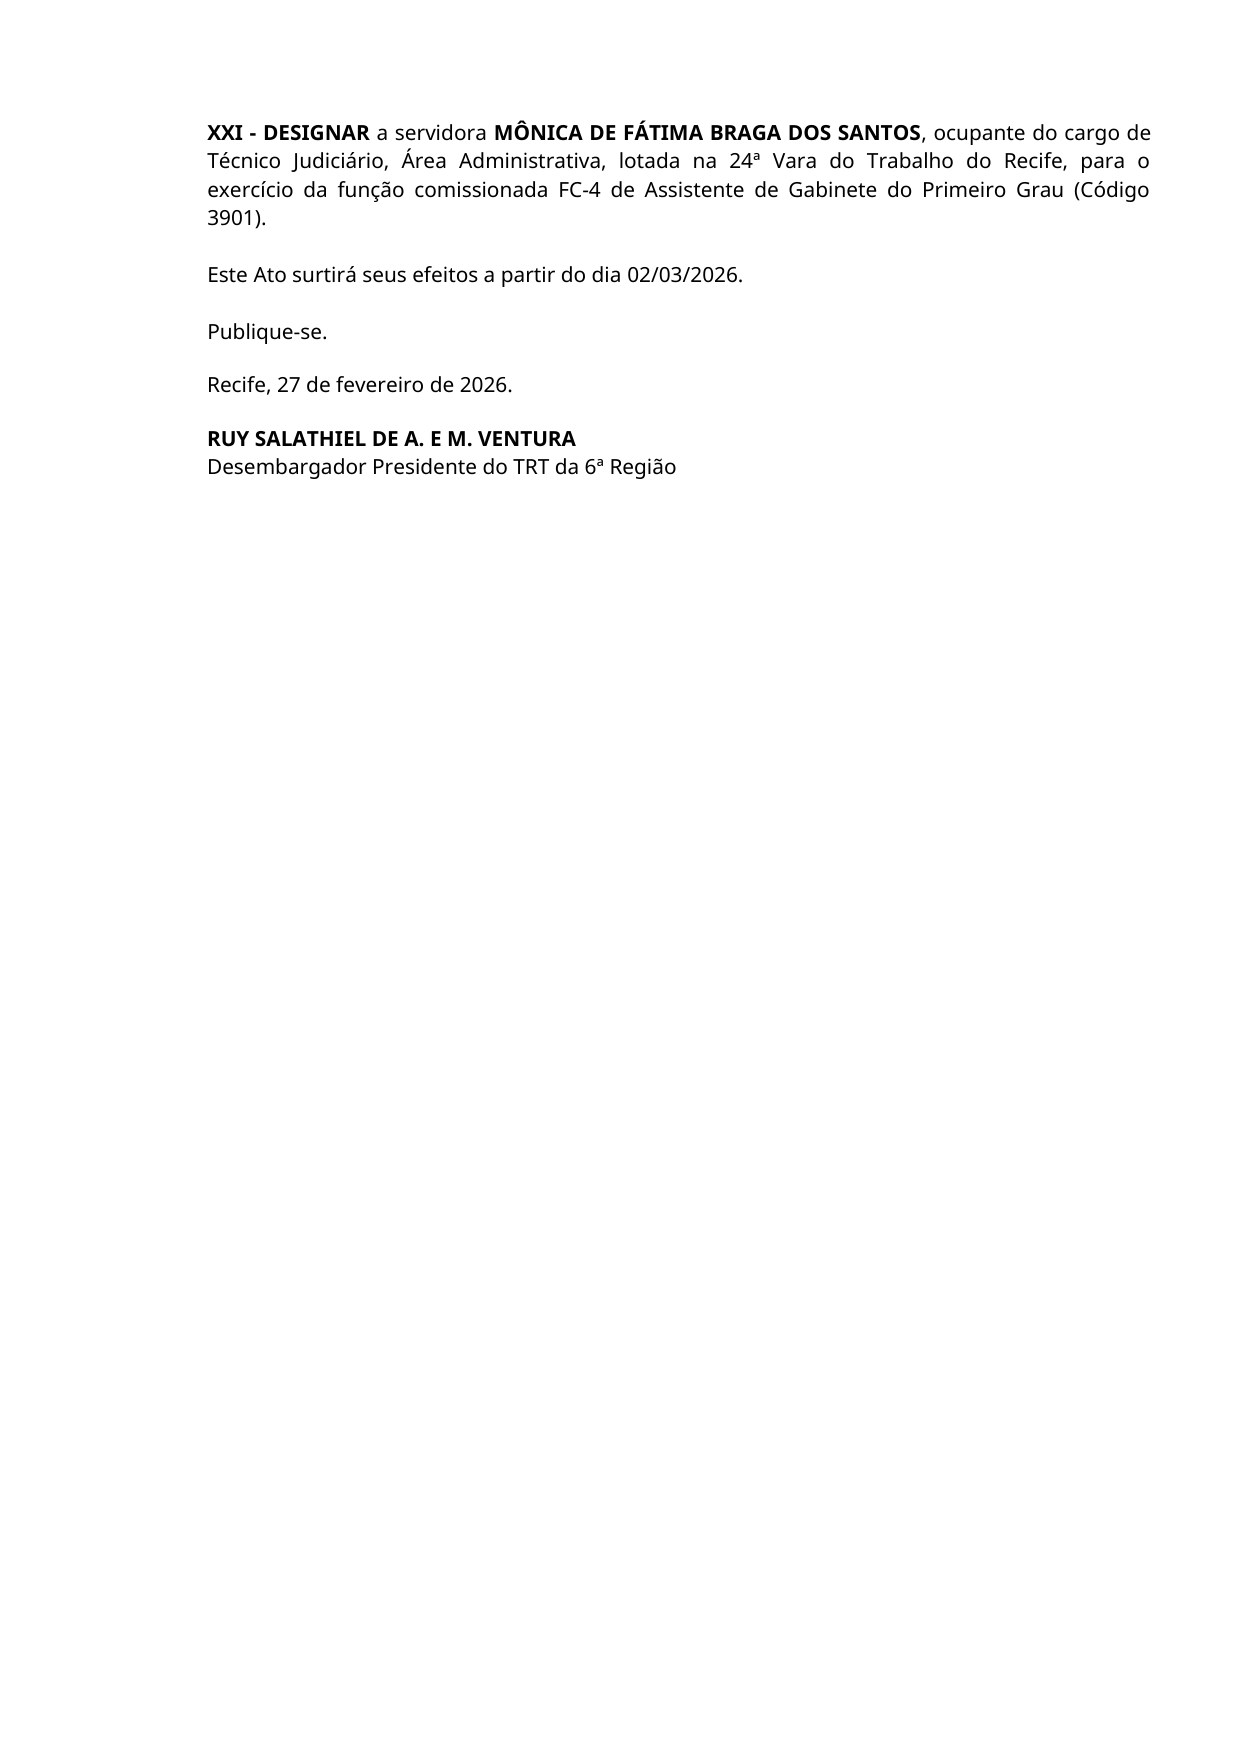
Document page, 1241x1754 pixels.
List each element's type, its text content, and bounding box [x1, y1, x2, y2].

text Recife, 27 de fevereiro de 2026. [207, 371, 1152, 399]
text Publique-se. [207, 317, 1152, 346]
text RUY SALATHIEL DE A. E M. VENTURA [207, 424, 1160, 452]
text Este Ato surtirá seus efeitos a partir do dia 02/03/2026. [207, 260, 1152, 289]
text Desembargador Presidente do TRT da 6ª Região [207, 452, 1160, 481]
text XXI - DESIGNAR a servidora MÔNICA DE FÁTIMA BRAGA DOS SANTOS, ocupante do cargo de Técnico Judiciário, Área Administrativa, lotada na 24ª Vara do Trabalho do Recife, para o exercício da função comissionada FC-4 de Assistente de Gabinete do Primeiro Grau (Código 3901). [207, 118, 1152, 232]
